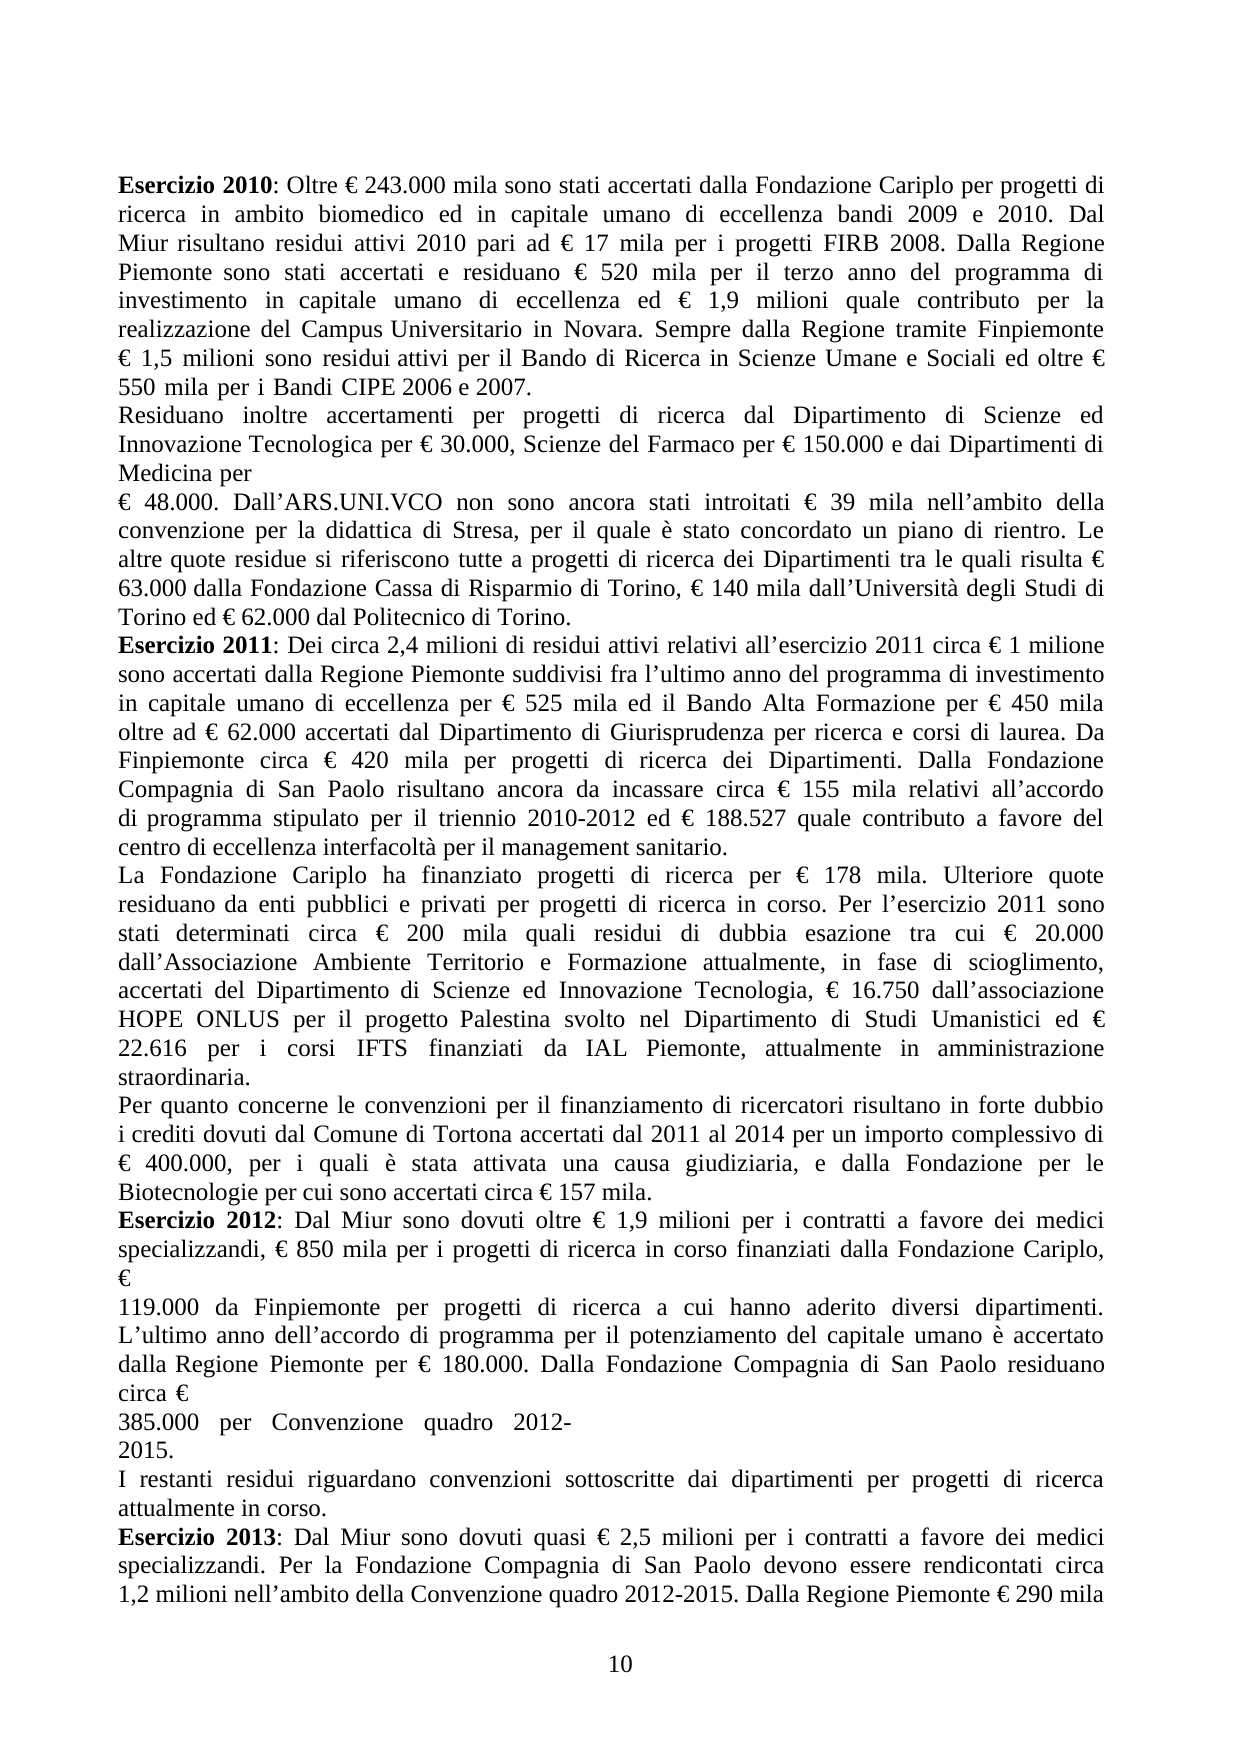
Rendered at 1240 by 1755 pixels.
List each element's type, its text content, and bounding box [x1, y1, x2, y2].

text 385.000 per Convenzione quadro 2012-2015. [118, 1407, 572, 1464]
text Per quanto concerne le convenzioni per il finanziamento di ricercatori risultano in forte dubbio i crediti dovuti dal Comune di Tortona accertati dal 2011 al 2014 per un importo complessivo di € 400.000, per i quali è stata attivata una causa giudiziaria, e dalla Fondazione per le Biotecnologie per cui sono accertati circa € 157 mila. [118, 1091, 1104, 1206]
text La Fondazione Cariplo ha finanziato progetti di ricerca per € 178 mila. Ulteriore quote residuano da enti pubblici e privati per progetti di ricerca in corso. Per l’esercizio 2011 sono stati determinati circa € 200 mila quali residui di dubbia esazione tra cui € 20.000 dall’Associazione Ambiente Territorio e Formazione attualmente, in fase di scioglimento, accertati del Dipartimento di Scienze ed Innovazione Tecnologia, € 16.750 dall’associazione HOPE ONLUS per il progetto Palestina svolto nel Dipartimento di Studi Umanistici ed € 22.616 per i corsi IFTS finanziati da IAL Piemonte, attualmente in amministrazione straordinaria. [118, 861, 1105, 1091]
text € 48.000. Dall’ARS.UNI.VCO non sono ancora stati introitati € 39 mila nell’ambito della convenzione per la didattica di Stresa, per il quale è stato concordato un piano di rientro. Le altre quote residue si riferiscono tutte a progetti di ricerca dei Dipartimenti tra le quali risulta € 63.000 dalla Fondazione Cassa di Risparmio di Torino, € 140 mila dall’Università degli Studi di Torino ed € 62.000 dal Politecnico di Torino. [118, 487, 1105, 631]
text Residuano inoltre accertamenti per progetti di ricerca dal Dipartimento di Scienze ed Innovazione Tecnologica per € 30.000, Scienze del Farmaco per € 150.000 e dai Dipartimenti di Medicina per [118, 401, 1104, 487]
text Esercizio 2011: Dei circa 2,4 milioni di residui attivi relativi all’esercizio 2011 circa € 1 milione sono accertati dalla Regione Piemonte suddivisi fra l’ultimo anno del programma di investimento in capitale umano di eccellenza per € 525 mila ed il Bando Alta Formazione per € 450 mila oltre ad € 62.000 accertati dal Dipartimento di Giurisprudenza per ricerca e corsi di laurea. Da Finpiemonte circa € 420 mila per progetti di ricerca dei Dipartimenti. Dalla Fondazione Compagnia di San Paolo risultano ancora da incassare circa € 155 mila relativi all’accordo di programma stipulato per il triennio 2010-2012 ed € 188.527 quale contributo a favore del centro di eccellenza interfacoltà per il management sanitario. [118, 631, 1105, 861]
text Esercizio 2010: Oltre € 243.000 mila sono stati accertati dalla Fondazione Cariplo per progetti di ricerca in ambito biomedico ed in capitale umano di eccellenza bandi 2009 e 2010. Dal Miur risultano residui attivi 2010 pari ad € 17 mila per i progetti FIRB 2008. Dalla Regione Piemonte sono stati accertati e residuano € 520 mila per il terzo anno del programma di investimento in capitale umano di eccellenza ed € 1,9 milioni quale contributo per la realizzazione del Campus Universitario in Novara. Sempre dalla Regione tramite Finpiemonte € 1,5 milioni sono residui attivi per il Bando di Ricerca in Scienze Umane e Sociali ed oltre € 550 mila per i Bandi CIPE 2006 e 2007. [118, 171, 1104, 401]
text 119.000 da Finpiemonte per progetti di ricerca a cui hanno aderito diversi dipartimenti. L’ultimo anno dell’accordo di programma per il potenziamento del capitale umano è accertato dalla Regione Piemonte per € 180.000. Dalla Fondazione Compagnia di San Paolo residuano circa € [118, 1292, 1104, 1407]
text Esercizio 2013: Dal Miur sono dovuti quasi € 2,5 milioni per i contratti a favore dei medici specializzandi. Per la Fondazione Compagnia di San Paolo devono essere rendicontati circa 1,2 milioni nell’ambito della Convenzione quadro 2012-2015. Dalla Regione Piemonte € 290 mila [118, 1522, 1104, 1608]
text I restanti residui riguardano convenzioni sottoscritte dai dipartimenti per progetti di ricerca attualmente in corso. [118, 1464, 1104, 1522]
text Esercizio 2012: Dal Miur sono dovuti oltre € 1,9 milioni per i contratti a favore dei medici specializzandi, € 850 mila per i progetti di ricerca in corso finanziati dalla Fondazione Cariplo, € [118, 1206, 1104, 1292]
